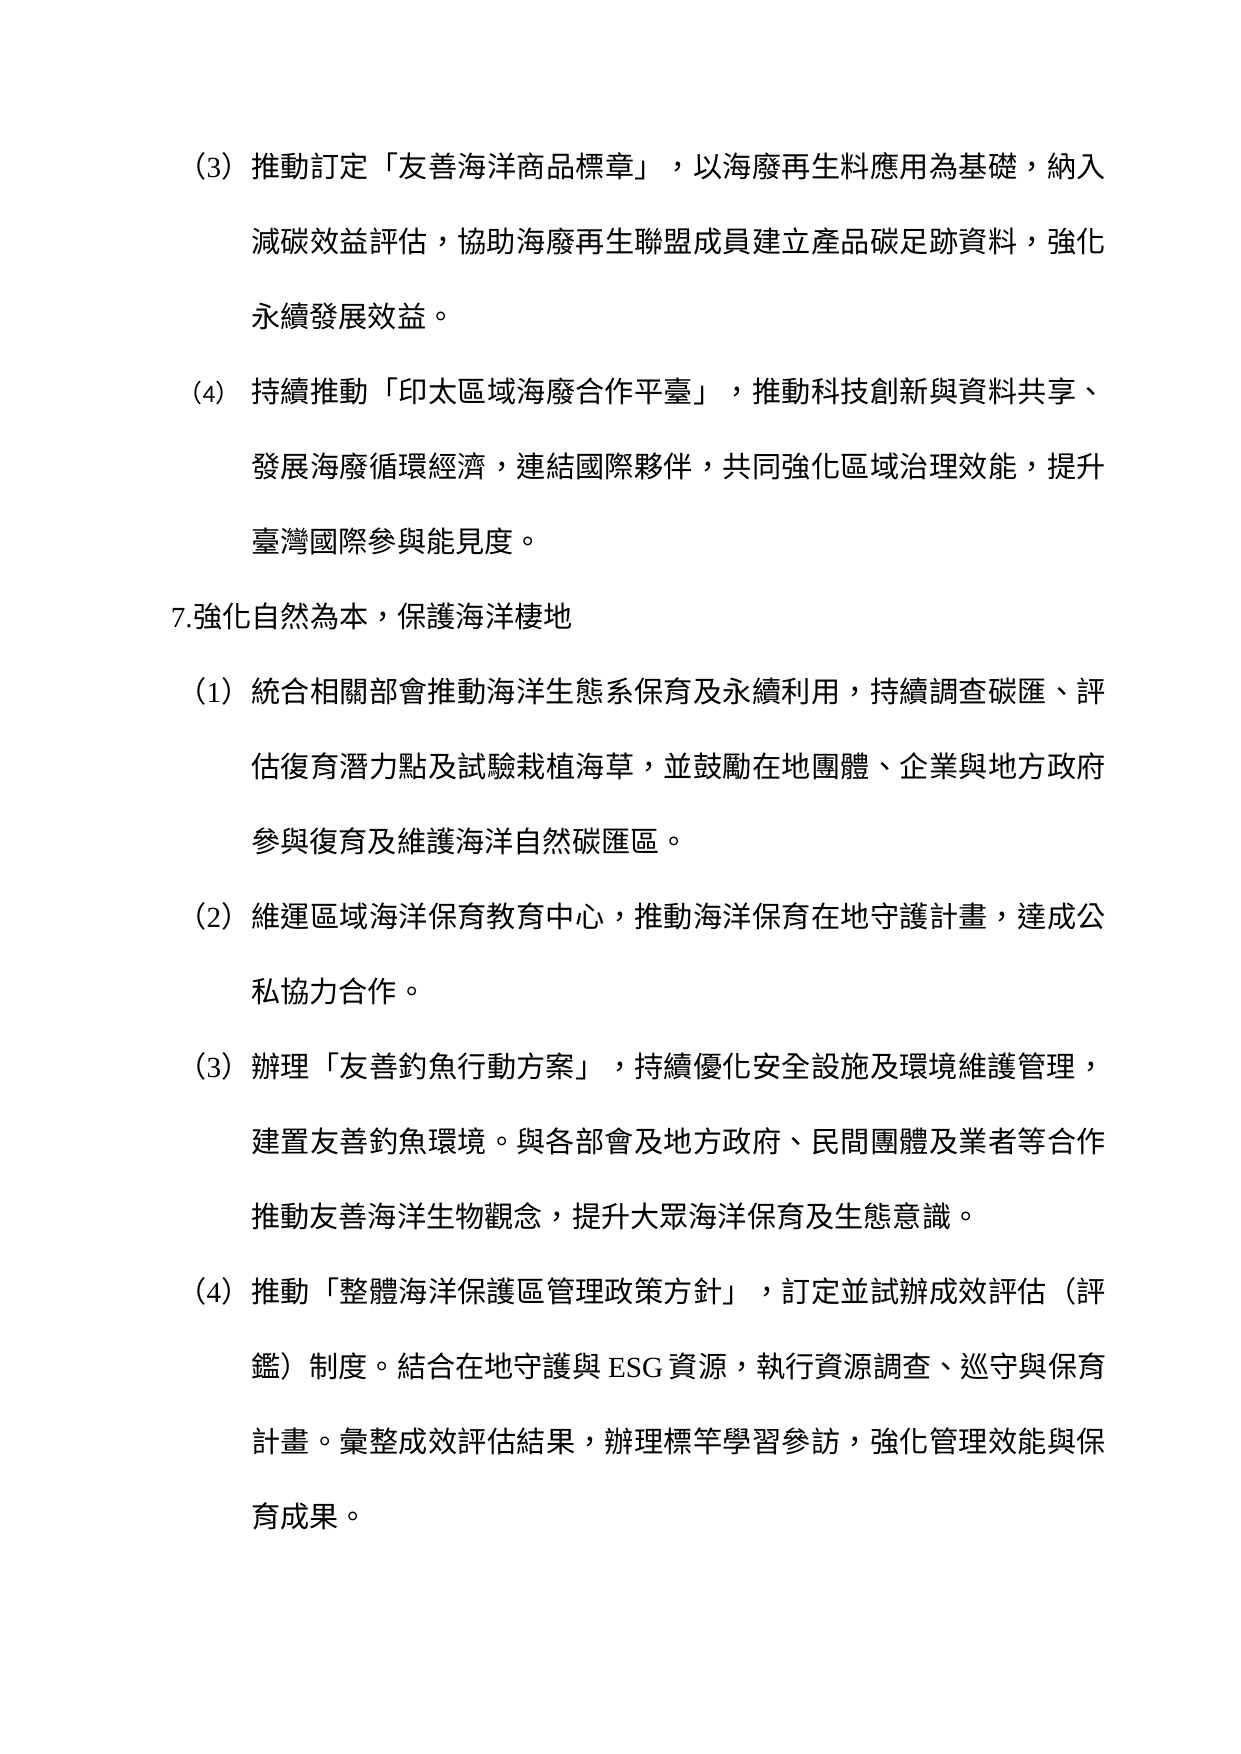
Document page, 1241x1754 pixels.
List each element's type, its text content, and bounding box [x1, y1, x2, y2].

list 維運區域海洋保育教育中心，推動海洋保育在地守護計畫，達成公私協力合作。 [177, 878, 1107, 1028]
list 推動訂定「友善海洋商品標章」，以海廢再生料應用為基礎，納入減碳效益評估，協助海廢再生聯盟成員建立產品碳足跡資料，強化永續發展效益。 [177, 128, 1107, 353]
list 統合相關部會推動海洋生態系保育及永續利用，持續調查碳匯、評估復育潛力點及試驗栽植海草，並鼓勵在地團體、企業與地方政府參與復育及維護海洋自然碳匯區。 [177, 653, 1107, 878]
list 推動「整體海洋保護區管理政策方針」，訂定並試辦成效評估（評鑑）制度。結合在地守護與ESG資源，執行資源調查、巡守與保育計畫。彙整成效評估結果，辦理標竿學習參訪，強化管理效能與保育成果。 [177, 1253, 1107, 1553]
list 持續推動「印太區域海廢合作平臺」，推動科技創新與資料共享、發展海廢循環經濟，連結國際夥伴，共同強化區域治理效能，提升臺灣國際參與能見度。 [177, 353, 1107, 578]
list 辦理「友善釣魚行動方案」，持續優化安全設施及環境維護管理，建置友善釣魚環境。與各部會及地方政府、民間團體及業者等合作推動友善海洋生物觀念，提升大眾海洋保育及生態意識。 [177, 1028, 1107, 1253]
list 強化自然為本，保護海洋棲地 [118, 578, 1107, 653]
